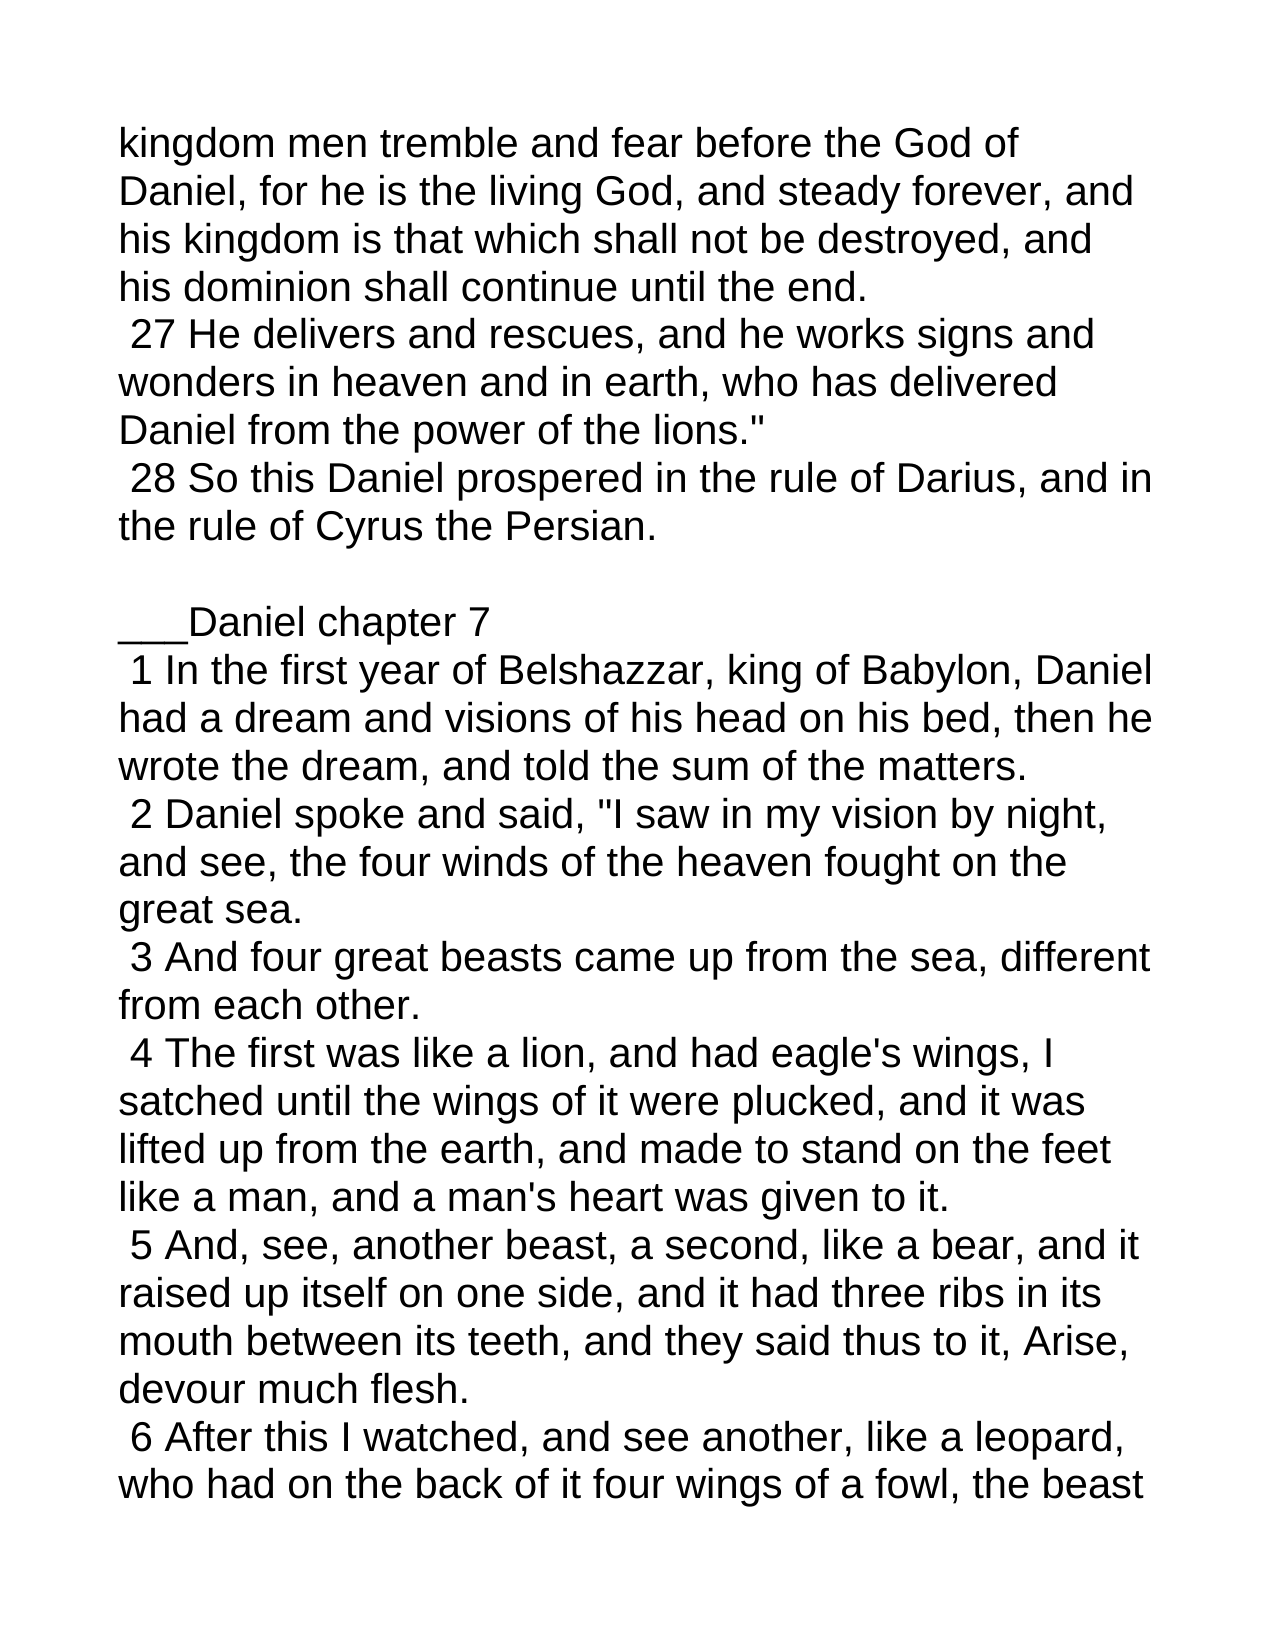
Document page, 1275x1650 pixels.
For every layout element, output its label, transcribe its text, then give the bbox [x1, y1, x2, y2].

text 27 He delivers and rescues, and he works signs and wonders in heaven and in earth, who has delivered Daniel from the power of the lions." [118, 310, 1157, 453]
text 5 And, see, another beast, a second, like a bear, and it raised up itself on one side, and it had three ribs in its mouth between its teeth, and they said thus to it, Arise, devour much flesh. [118, 1220, 1157, 1412]
text kingdom men tremble and fear before the God of Daniel, for he is the living God, and steady forever, and his kingdom is that which shall not be destroyed, and his dominion shall continue until the end. [118, 118, 1157, 310]
text 1 In the first year of Belshazzar, king of Babylon, Daniel had a dream and visions of his head on his bed, then he wrote the dream, and told the sum of the matters. [118, 645, 1157, 789]
text 6 After this I watched, and see another, like a leopard, who had on the back of it four wings of a fowl, the beast [118, 1412, 1157, 1508]
text 3 And four great beasts came up from the sea, different from each other. [118, 933, 1157, 1028]
text ___Daniel chapter 7 [118, 597, 1157, 645]
text 28 So this Daniel prospered in the rule of Darius, and in the rule of Cyrus the Persian. [118, 453, 1157, 549]
text 2 Daniel spoke and said, "I saw in my vision by night, and see, the four winds of the heaven fought on the great sea. [118, 789, 1157, 933]
text 4 The first was like a lion, and had eagle's wings, I satched until the wings of it were plucked, and it was lifted up from the earth, and made to stand on the feet like a man, and a man's heart was given to it. [118, 1028, 1157, 1220]
